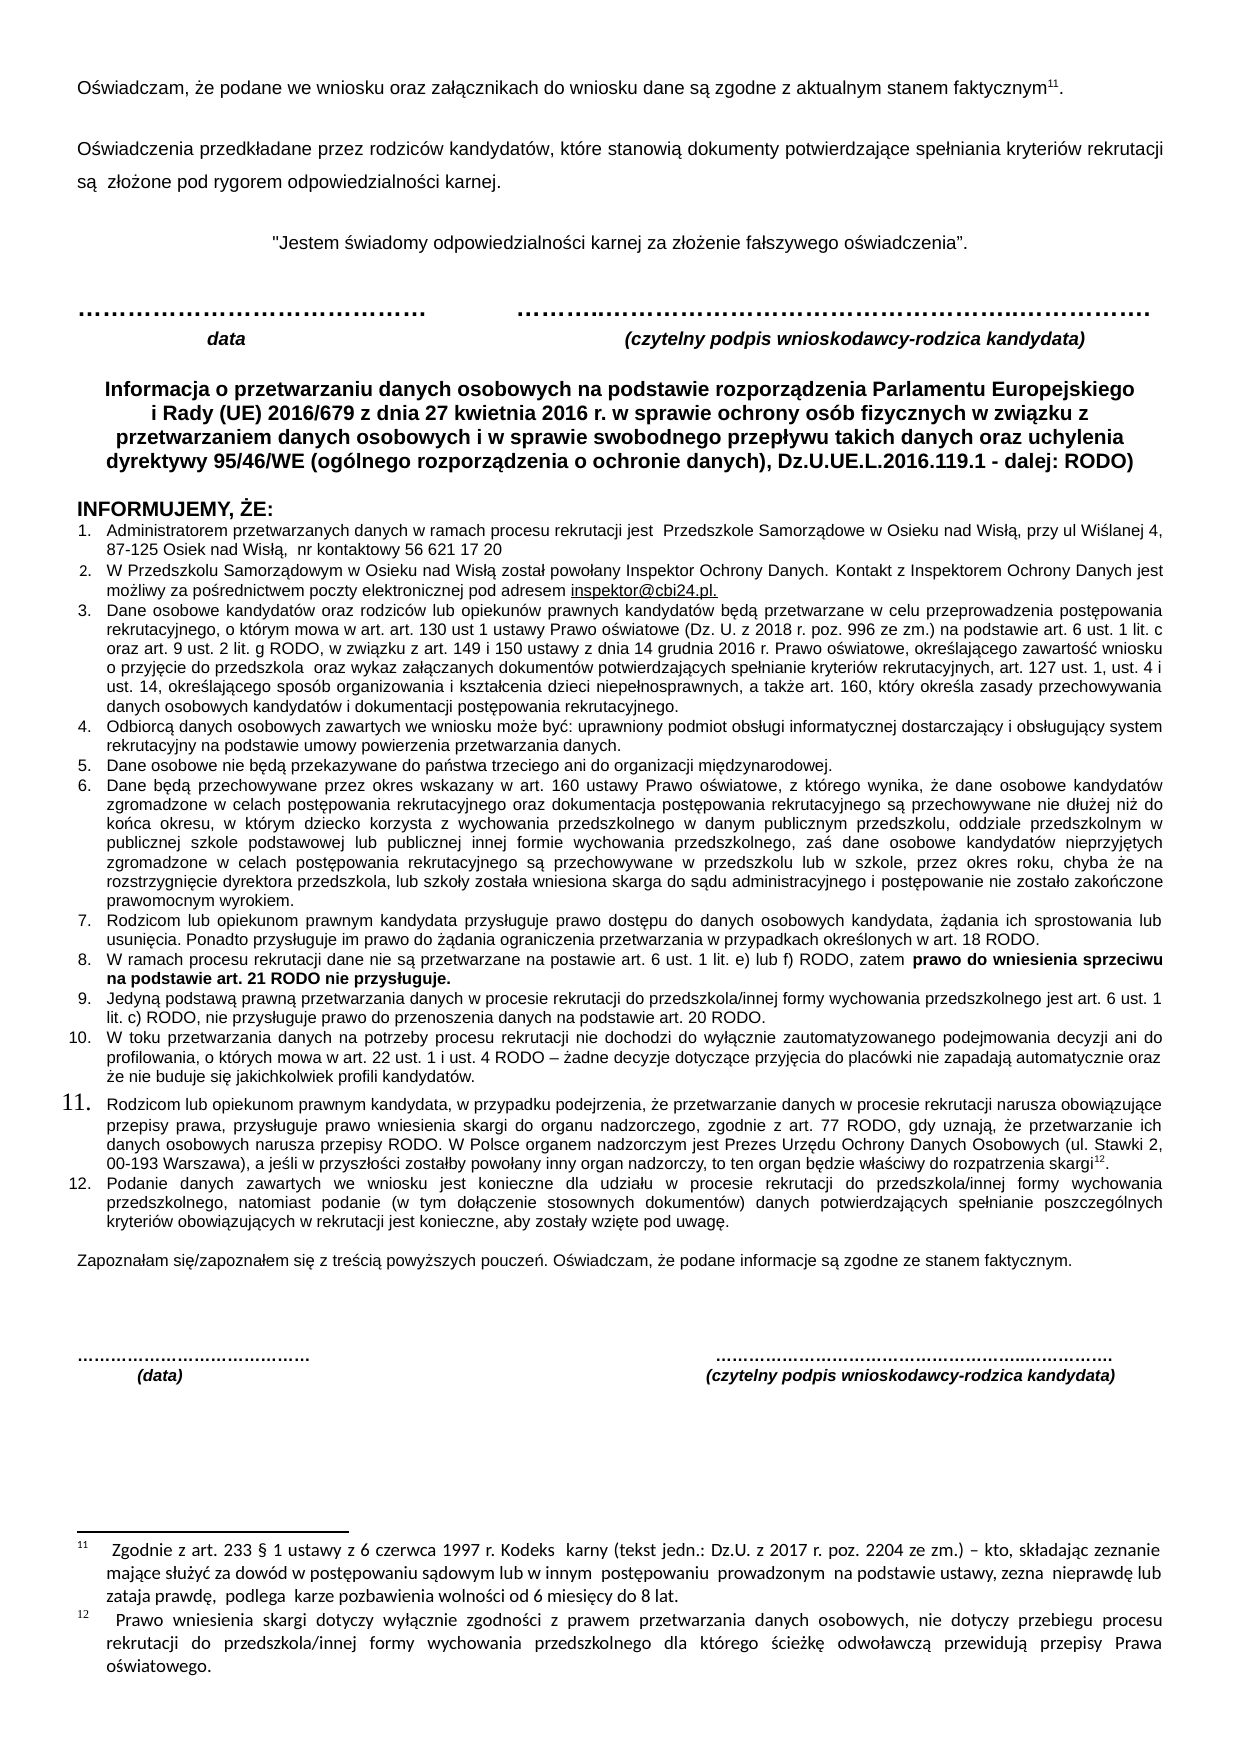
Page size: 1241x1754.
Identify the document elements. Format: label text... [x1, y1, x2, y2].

text Oświadczam, że podane we wniosku oraz załącznikach do wniosku dane są zgodne z aktualnym stanem faktycznym. [77, 77, 1163, 98]
list Dane osobowe kandydatów oraz rodziców lub opiekunów prawnych kandydatów będą przetwarzane w celu przeprowadzenia postępowania rekrutacyjnego, o którym mowa w art. art. 130 ust 1 ustawy Prawo oświatowe (Dz. U. z 2018 r. poz. 996 ze zm.) na podstawie art. 6 ust. 1 lit. c oraz art. 9 ust. 2 lit. g RODO, w związku z art. 149 i 150 ustawy z dnia 14 grudnia 2016 r. Prawo oświatowe, określającego zawartość wniosku o przyjęcie do przedszkola oraz wykaz załączanych dokumentów potwierdzających spełnianie kryteriów rekrutacyjnych, art. 127 ust. 1, ust. 4 i ust. 14, określającego sposób organizowania i kształcenia dzieci niepełnosprawnych, a także art. 160, który określa zasady przechowywania danych osobowych kandydatów i dokumentacji postępowania rekrutacyjnego. [92, 601, 1163, 716]
list W toku przetwarzania danych na potrzeby procesu rekrutacji nie dochodzi do wyłącznie zautomatyzowanego podejmowania decyzji ani do profilowania, o których mowa w art. 22 ust. 1 i ust. 4 RODO – żadne decyzje dotyczące przyjęcia do placówki nie zapadają automatycznie oraz że nie buduje się jakichkolwiek profili kandydatów. [92, 1028, 1163, 1086]
list Dane będą przechowywane przez okres wskazany w art. 160 ustawy Prawo oświatowe, z którego wynika, że dane osobowe kandydatów zgromadzone w celach postępowania rekrutacyjnego oraz dokumentacja postępowania rekrutacyjnego są przechowywane nie dłużej niż do końca okresu, w którym dziecko korzysta z wychowania przedszkolnego w danym publicznym przedszkolu, oddziale przedszkolnym w publicznej szkole podstawowej lub publicznej innej formie wychowania przedszkolnego, zaś dane osobowe kandydatów nieprzyjętych zgromadzone w celach postępowania rekrutacyjnego są przechowywane w przedszkolu lub w szkole, przez okres roku, chyba że na rozstrzygnięcie dyrektora przedszkola, lub szkoły została wniesiona skarga do sądu administracyjnego i postępowanie nie zostało zakończone prawomocnym wyrokiem. [92, 776, 1163, 910]
text INFORMUJEMY, ŻE: [77, 497, 1163, 521]
list Jedyną podstawą prawną przetwarzania danych w procesie rekrutacji do przedszkola/innej formy wychowania przedszkolnego jest art. 6 ust. 1 lit. c) RODO, nie przysługuje prawo do przenoszenia danych na podstawie art. 20 RODO. [92, 989, 1163, 1027]
text …………………………………… ………………………………………………..……………. [77, 1346, 1163, 1365]
text …………………………………… ………..…………………………………………..……………. [77, 293, 1163, 322]
list Administratorem przetwarzanych danych w ramach procesu rekrutacji jest Przedszkole Samorządowe w Osieku nad Wisłą, przy ul Wiślanej 4, 87-125 Osiek nad Wisłą, nr kontaktowy 56 621 17 20 [92, 521, 1163, 559]
list W ramach procesu rekrutacji dane nie są przetwarzane na postawie art. 6 ust. 1 lit. e) lub f) RODO, zatem prawo do wniesienia sprzeciwu na podstawie art. 21 RODO nie przysługuje. [92, 950, 1163, 988]
text Zgodnie z art. 233 § 1 ustawy z 6 czerwca 1997 r. Kodeks karny (tekst jedn.: Dz.U. z 2017 r. poz. 2204 ze zm.) – kto, składając zeznanie mające służyć za dowód w postępowaniu sądowym lub w innym postępowaniu prowadzonym na podstawie ustawy, zezna nieprawdę lub zataja prawdę, podlega karze pozbawienia wolności od 6 miesięcy do 8 lat. [77, 1538, 1163, 1607]
list W Przedszkolu Samorządowym w Osieku nad Wisłą został powołany Inspektor Ochrony Danych. Kontakt z Inspektorem Ochrony Danych jest możliwy za pośrednictwem poczty elektronicznej pod adresem inspektor@cbi24.pl. [92, 560, 1163, 599]
text Oświadczenia przedkładane przez rodziców kandydatów, które stanowią dokumenty potwierdzające spełniania kryteriów rekrutacji są złożone pod rygorem odpowiedzialności karnej. [77, 138, 1163, 192]
list Odbiorcą danych osobowych zawartych we wniosku może być: uprawniony podmiot obsługi informatycznej dostarczający i obsługujący system rekrutacyjny na podstawie umowy powierzenia przetwarzania danych. [92, 717, 1163, 755]
text Zapoznałam się/zapoznałem się z treścią powyższych pouczeń. Oświadczam, że podane informacje są zgodne ze stanem faktycznym. [77, 1250, 1163, 1269]
text data (czytelny podpis wnioskodawcy-rodzica kandydata) [77, 322, 1163, 351]
text Informacja o przetwarzaniu danych osobowych na podstawie rozporządzenia Parlamentu Europejskiego i Rady (UE) 2016/679 z dnia 27 kwietnia 2016 r. w sprawie ochrony osób fizycznych w związku z przetwarzaniem danych osobowych i w sprawie swobodnego przepływu takich danych oraz uchylenia dyrektywy 95/46/WE (ogólnego rozporządzenia o ochronie danych), Dz.U.UE.L.2016.119.1 - dalej: RODO) [77, 377, 1163, 473]
list Rodzicom lub opiekunom prawnym kandydata przysługuje prawo dostępu do danych osobowych kandydata, żądania ich sprostowania lub usunięcia. Ponadto przysługuje im prawo do żądania ograniczenia przetwarzania w przypadkach określonych w art. 18 RODO. [92, 911, 1163, 949]
list Prawo wniesienia skargi dotyczy wyłącznie zgodności z prawem przetwarzania danych osobowych, nie dotyczy przebiegu procesu rekrutacji do przedszkola/innej formy wychowania przedszkolnego dla którego ścieżkę odwoławczą przewidują przepisy Prawa oświatowego. [77, 1607, 1163, 1677]
text "Jestem świadomy odpowiedzialności karnej za złożenie fałszywego oświadczenia”. [77, 232, 1163, 253]
text (data) (czytelny podpis wnioskodawcy-rodzica kandydata) [77, 1365, 1163, 1384]
list Podanie danych zawartych we wniosku jest konieczne dla udziału w procesie rekrutacji do przedszkola/innej formy wychowania przedszkolnego, natomiast podanie (w tym dołączenie stosownych dokumentów) danych potwierdzających spełnianie poszczególnych kryteriów obowiązujących w rekrutacji jest konieczne, aby zostały wzięte pod uwagę. [92, 1174, 1163, 1231]
list Rodzicom lub opiekunom prawnym kandydata, w przypadku podejrzenia, że przetwarzanie danych w procesie rekrutacji narusza obowiązujące przepisy prawa, przysługuje prawo wniesienia skargi do organu nadzorczego, zgodnie z art. 77 RODO, gdy uznają, że przetwarzanie ich danych osobowych narusza przepisy RODO. W Polsce organem nadzorczym jest Prezes Urzędu Ochrony Danych Osobowych (ul. Stawki 2, 00-193 Warszawa), a jeśli w przyszłości zostałby powołany inny organ nadzorczy, to ten organ będzie właściwy do rozpatrzenia skargi. [92, 1087, 1163, 1173]
list Dane osobowe nie będą przekazywane do państwa trzeciego ani do organizacji międzynarodowej. [92, 756, 1163, 775]
